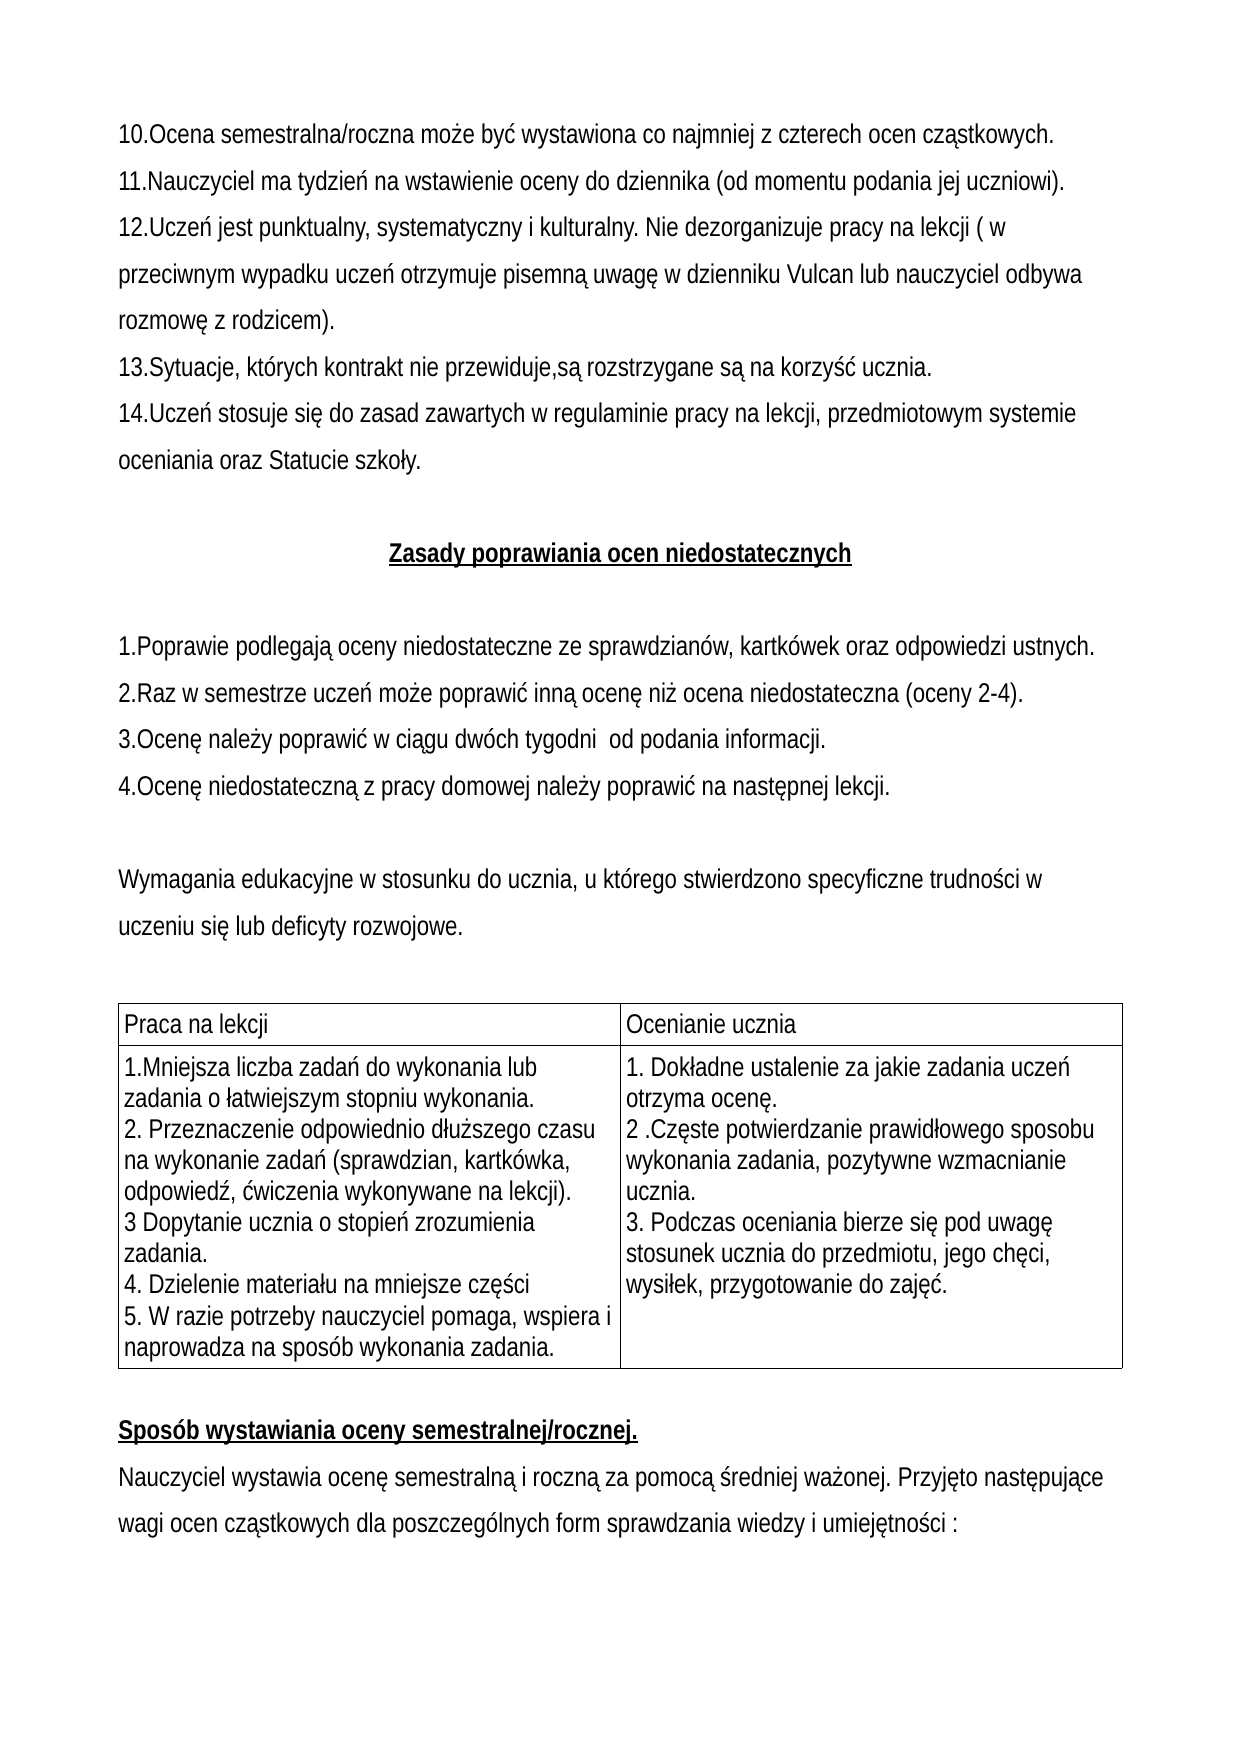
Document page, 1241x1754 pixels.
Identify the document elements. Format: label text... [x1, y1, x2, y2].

table_header Ocenianie ucznia [621, 1004, 1122, 1045]
text 1.Poprawie podlegają oceny niedostateczne ze sprawdzianów, kartkówek oraz odpowiedzi ustnych. [118, 630, 1122, 661]
text Nauczyciel wystawia ocenę semestralną i roczną za pomocą średniej ważonej. Przyjęto następujące wagi ocen cząstkowych dla poszczególnych form sprawdzania wiedzy i umiejętności : [118, 1461, 1122, 1538]
text 4.Ocenę niedostateczną z pracy domowej należy poprawić na następnej lekcji. [118, 770, 1122, 801]
text 3.Ocenę należy poprawić w ciągu dwóch tygodni od podania informacji. [118, 723, 1122, 754]
text Zasady poprawiania ocen niedostatecznych [118, 537, 1122, 568]
text 2.Raz w semestrze uczeń może poprawić inną ocenę niż ocena niedostateczna (oceny 2-4). [118, 677, 1122, 708]
table_cell 1. Dokładne ustalenie za jakie zadania uczeń otrzyma ocenę. 2 .Częste potwierdzanie prawidłowego sposobu wykonania zadania, pozytywne wzmacnianie ucznia. 3. Podczas oceniania bierze się pod uwagę stosunek ucznia do przedmiotu, jego chęci, wysiłek, przygotowanie do zajęć. [621, 1046, 1122, 1367]
text 13.Sytuacje, których kontrakt nie przewiduje,są rozstrzygane są na korzyść ucznia. [118, 351, 1122, 382]
text Wymagania edukacyjne w stosunku do ucznia, u którego stwierdzono specyficzne trudności w uczeniu się lub deficyty rozwojowe. [118, 863, 1122, 941]
text 10.Ocena semestralna/roczna może być wystawiona co najmniej z czterech ocen cząstkowych. [118, 118, 1122, 149]
table_header Praca na lekcji [119, 1004, 620, 1045]
text 12.Uczeń jest punktualny, systematyczny i kulturalny. Nie dezorganizuje pracy na lekcji ( w przeciwnym wypadku uczeń otrzymuje pisemną uwagę w dzienniku Vulcan lub nauczyciel odbywa rozmowę z rodzicem). [118, 211, 1122, 335]
text 11.Nauczyciel ma tydzień na wstawienie oceny do dziennika (od momentu podania jej uczniowi). [118, 165, 1122, 196]
text 14.Uczeń stosuje się do zasad zawartych w regulaminie pracy na lekcji, przedmiotowym systemie oceniania oraz Statucie szkoły. [118, 397, 1122, 475]
text Sposób wystawiania oceny semestralnej/rocznej. [118, 1414, 1122, 1445]
table_cell 1.Mniejsza liczba zadań do wykonania lub zadania o łatwiejszym stopniu wykonania. 2. Przeznaczenie odpowiednio dłuższego czasu na wykonanie zadań (sprawdzian, kartkówka, odpowiedź, ćwiczenia wykonywane na lekcji). 3 Dopytanie ucznia o stopień zrozumienia zadania. 4. Dzielenie materiału na mniejsze części 5. W razie potrzeby nauczyciel pomaga, wspiera i naprowadza na sposób wykonania zadania. [119, 1046, 620, 1367]
